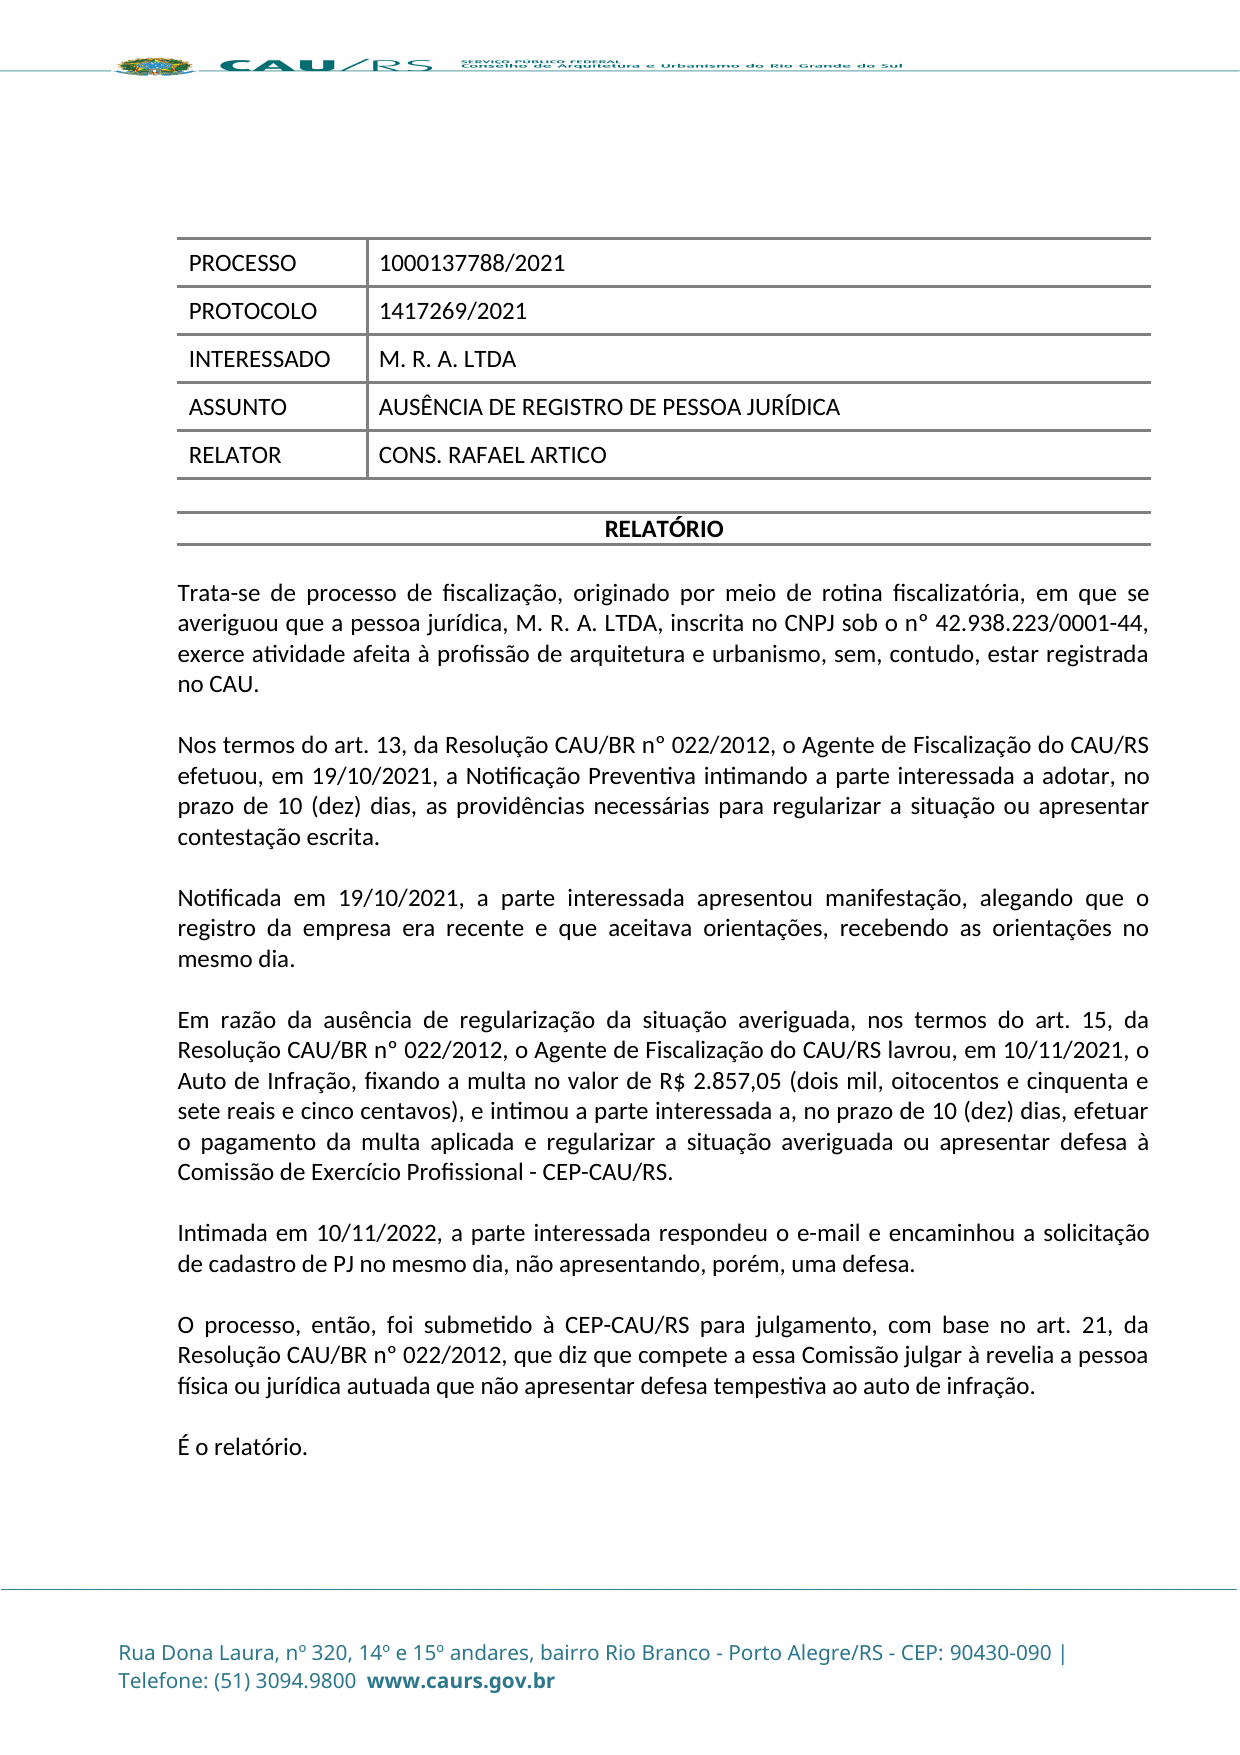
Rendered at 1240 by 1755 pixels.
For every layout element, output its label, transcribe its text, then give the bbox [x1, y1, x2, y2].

table_cell INTERESSADO [177, 336, 366, 381]
text Intimada em 10/11/2022, a parte interessada respondeu o e-mail e encaminhou a solicitação de cadastro de PJ no mesmo dia, não apresentando, porém, uma defesa. [177, 1218, 1151, 1279]
table_cell ASSUNTO [177, 384, 366, 429]
table_cell CONS. RAFAEL ARTICO [369, 432, 1151, 477]
table_header PROCESSO [177, 240, 366, 285]
table_header RELATÓRIO [177, 514, 1151, 543]
table_header 1000137788/2021 [369, 240, 1151, 285]
table_cell AUSÊNCIA DE REGISTRO DE PESSOA JURÍDICA [369, 384, 1151, 429]
text Nos termos do art. 13, da Resolução CAU/BR nº 022/2012, o Agente de Fiscalização do CAU/RS efetuou, em 19/10/2021, a Notificação Preventiva intimando a parte interessada a adotar, no prazo de 10 (dez) dias, as providências necessárias para regularizar a situação ou apresentar contestação escrita. [177, 729, 1151, 851]
text Trata-se de processo de fiscalização, originado por meio de rotina fiscalizatória, em que se averiguou que a pessoa jurídica, M. R. A. LTDA, inscrita no CNPJ sob o nº 42.938.223/0001-44, exerce atividade afeita à profissão de arquitetura e urbanismo, sem, contudo, estar registrada no CAU. [177, 577, 1151, 699]
table_cell M. R. A. LTDA [369, 336, 1151, 381]
text Notificada em 19/10/2021, a parte interessada apresentou manifestação, alegando que o registro da empresa era recente e que aceitava orientações, recebendo as orientações no mesmo dia. [177, 882, 1151, 973]
table_cell RELATOR [177, 432, 366, 477]
text O processo, então, foi submetido à CEP-CAU/RS para julgamento, com base no art. 21, da Resolução CAU/BR nº 022/2012, que diz que compete a essa Comissão julgar à revelia a pessoa física ou jurídica autuada que não apresentar defesa tempestiva ao auto de infração. [177, 1309, 1151, 1401]
table_cell 1417269/2021 [369, 288, 1151, 333]
text Em razão da ausência de regularização da situação averiguada, nos termos do art. 15, da Resolução CAU/BR nº 022/2012, o Agente de Fiscalização do CAU/RS lavrou, em 10/11/2021, o Auto de Infração, fixando a multa no valor de R$ 2.857,05 (dois mil, oitocentos e cinquenta e sete reais e cinco centavos), e intimou a parte interessada a, no prazo de 10 (dez) dias, efetuar o pagamento da multa aplicada e regularizar a situação averiguada ou apresentar defesa à Comissão de Exercício Profissional - CEP-CAU/RS. [177, 1004, 1151, 1187]
table_cell PROTOCOLO [177, 288, 366, 333]
text É o relatório. [177, 1431, 1151, 1462]
